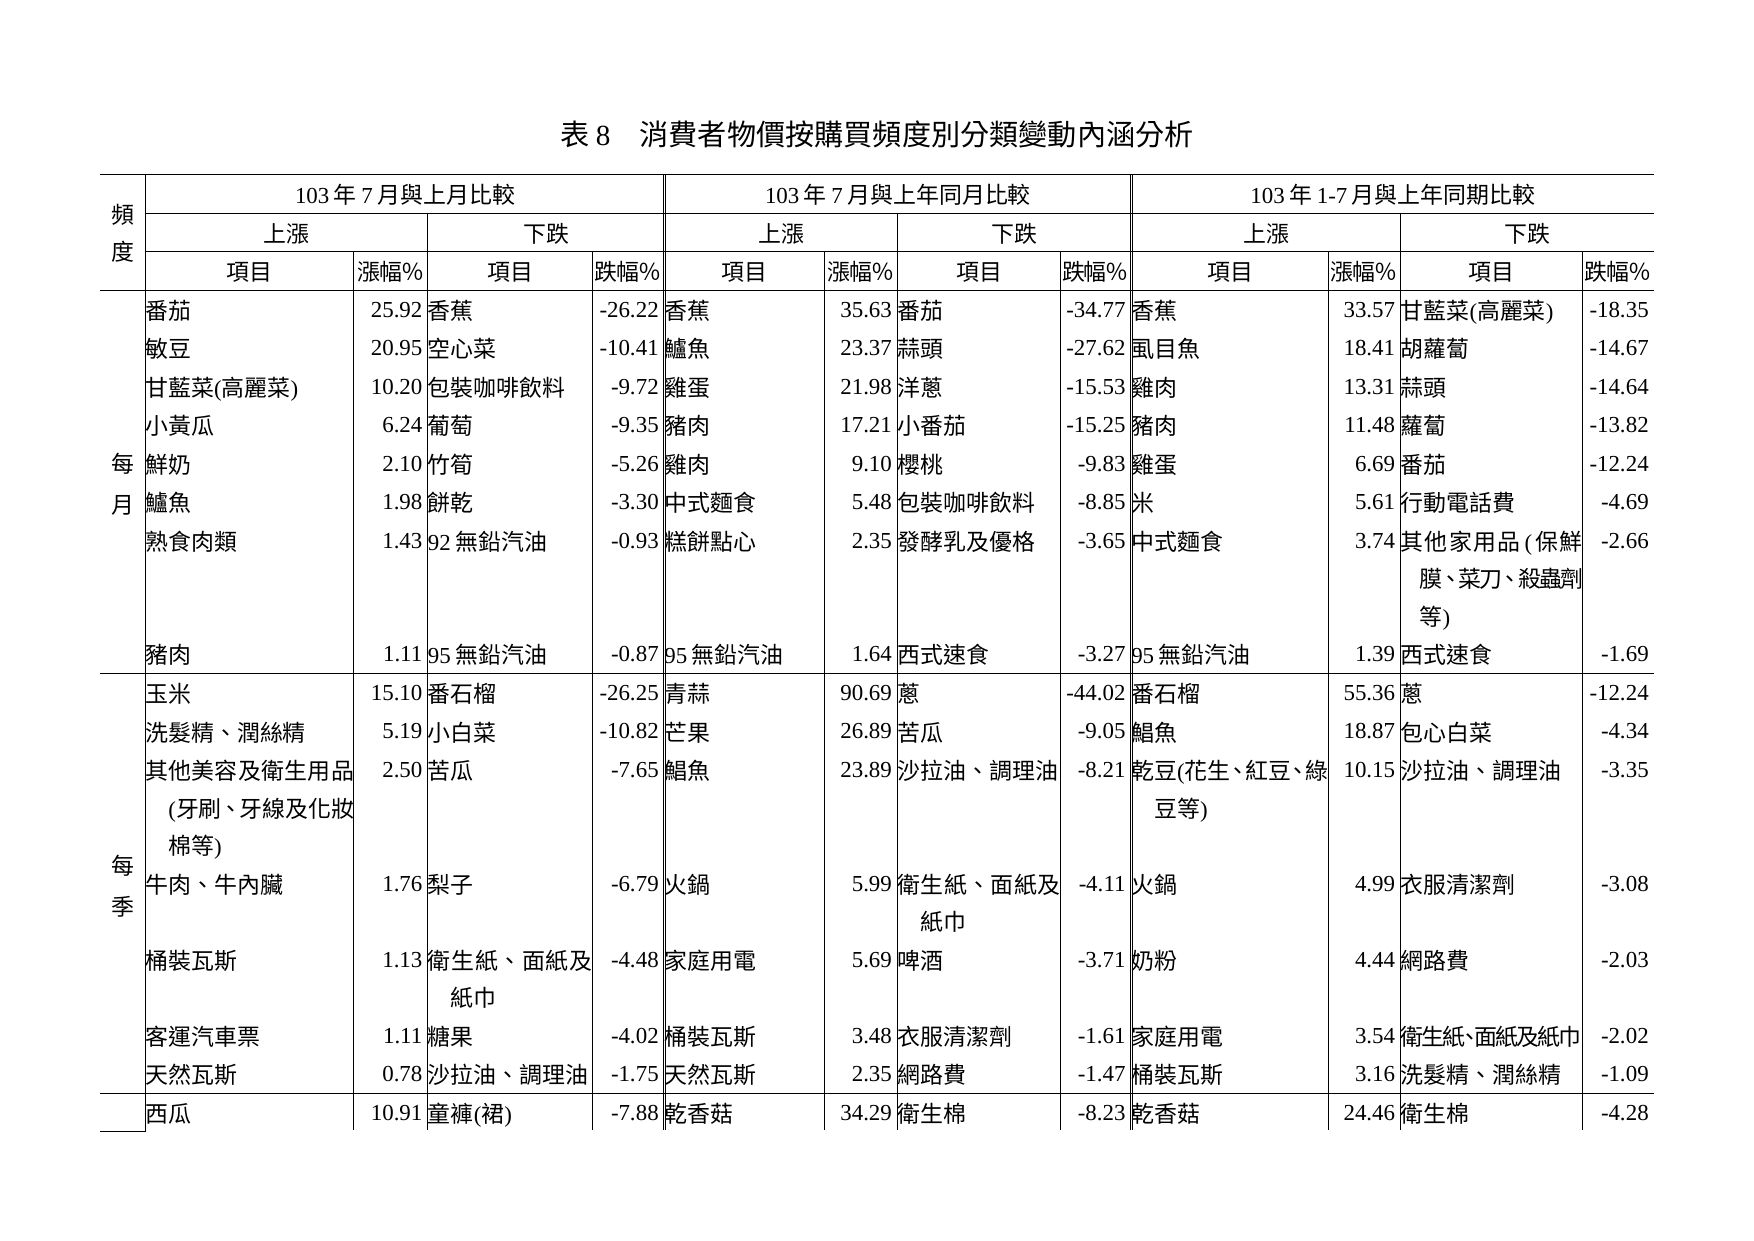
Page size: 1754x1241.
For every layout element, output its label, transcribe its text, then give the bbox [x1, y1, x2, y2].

table_cell 3.74 [1329, 521, 1400, 634]
table_cell 番茄 [146, 291, 353, 328]
table_cell 蔥 [898, 674, 1060, 711]
table_cell 香蕉 [1133, 291, 1328, 328]
table_cell 項目 [1401, 252, 1582, 289]
table_cell 小黃瓜 [146, 405, 353, 444]
table_cell 客運汽車票 [146, 1016, 353, 1054]
table_cell 桶裝瓦斯 [1133, 1054, 1328, 1093]
table_cell -14.67 [1583, 328, 1654, 367]
table_cell 項目 [428, 252, 592, 289]
table_cell -4.48 [593, 940, 663, 1016]
table_cell -12.24 [1583, 674, 1654, 711]
table_cell 櫻桃 [898, 444, 1060, 482]
table_cell -1.69 [1583, 634, 1654, 673]
table_cell 西瓜 [146, 1094, 354, 1131]
table_cell -12.24 [1583, 444, 1654, 482]
table_cell 桶裝瓦斯 [146, 940, 353, 1016]
table_cell 苦瓜 [898, 711, 1060, 750]
table_cell -10.82 [593, 711, 663, 750]
table_cell 鮮奶 [146, 444, 353, 482]
table_cell 包裝咖啡飲料 [898, 482, 1060, 521]
table_cell 鯧魚 [1133, 711, 1328, 750]
table_cell 空心菜 [428, 328, 592, 367]
table_cell 25.92 [354, 291, 427, 328]
table_cell 跌幅％ [1061, 252, 1130, 289]
table_cell 90.69 [825, 674, 897, 711]
table_cell 衛生棉 [1401, 1094, 1583, 1131]
table_cell 香蕉 [666, 291, 824, 328]
table_cell 沙拉油、調理油 [428, 1054, 592, 1093]
table_cell 項目 [666, 252, 824, 289]
table_cell 葡萄 [428, 405, 592, 444]
table_cell 蔥 [1401, 674, 1582, 711]
table_cell 青蒜 [666, 674, 824, 711]
table_cell 其他家用品(保鮮膜、菜刀、殺蟲劑等) [1401, 521, 1582, 634]
table_cell 胡蘿蔔 [1401, 328, 1582, 367]
table_cell -14.64 [1583, 367, 1654, 405]
table_cell 35.63 [825, 291, 897, 328]
table_cell 下跌 [1401, 214, 1654, 251]
table_cell 3.54 [1329, 1016, 1400, 1054]
table_cell 家庭用電 [666, 940, 824, 1016]
table_cell 奶粉 [1133, 940, 1328, 1016]
table_cell -1.61 [1061, 1016, 1130, 1054]
table_cell 103年7月與上月比較 [146, 175, 663, 212]
table_cell 跌幅％ [1583, 252, 1654, 289]
table_cell 童褲(裙) [428, 1094, 593, 1131]
table_cell -4.34 [1583, 711, 1654, 750]
table_cell 包裝咖啡飲料 [428, 367, 592, 405]
table_cell 24.46 [1329, 1094, 1401, 1131]
table_cell 1.98 [354, 482, 427, 521]
table_cell 竹筍 [428, 444, 592, 482]
table_cell -10.41 [593, 328, 663, 367]
table_cell -2.66 [1583, 521, 1654, 634]
table_cell 103年7月與上年同月比較 [666, 175, 1130, 212]
table_cell 1.13 [354, 940, 427, 1016]
table_cell 26.89 [825, 711, 897, 750]
table_cell 天然瓦斯 [146, 1054, 353, 1093]
table_cell -34.77 [1061, 291, 1130, 328]
table_cell 其他美容及衛生用品(牙刷、牙線及化妝棉等) [146, 750, 353, 863]
table_cell 蒜頭 [898, 328, 1060, 367]
table_cell -9.05 [1061, 711, 1130, 750]
table_cell 33.57 [1329, 291, 1400, 328]
table_cell -26.22 [593, 291, 663, 328]
table_cell 網路費 [1401, 940, 1582, 1016]
table_cell 4.44 [1329, 940, 1400, 1016]
table_cell 13.31 [1329, 367, 1400, 405]
table_cell 上漲 [1133, 214, 1400, 251]
table_cell 每 季 [100, 674, 145, 1093]
table_cell -4.69 [1583, 482, 1654, 521]
table_cell -4.28 [1583, 1094, 1654, 1131]
table_cell 衛生紙、面紙及紙巾 [428, 940, 592, 1016]
table_cell 10.15 [1329, 750, 1400, 863]
table_cell 項目 [898, 252, 1060, 289]
table_cell -3.30 [593, 482, 663, 521]
table_cell 5.19 [354, 711, 427, 750]
table_cell 香蕉 [428, 291, 592, 328]
table_cell 苦瓜 [428, 750, 592, 863]
table_cell -0.93 [593, 521, 663, 634]
table_cell 雞蛋 [1133, 444, 1328, 482]
table_cell 3.48 [825, 1016, 897, 1054]
table_cell 1.11 [354, 1016, 427, 1054]
table_cell -7.65 [593, 750, 663, 863]
table_cell 洗髮精、潤絲精 [1401, 1054, 1582, 1093]
table_cell 小白菜 [428, 711, 592, 750]
table_cell 23.89 [825, 750, 897, 863]
table_cell 95無鉛汽油 [428, 634, 592, 673]
table_cell 沙拉油、調理油 [898, 750, 1060, 863]
table_cell 中式麵食 [666, 482, 824, 521]
table_cell 豬肉 [666, 405, 824, 444]
table_cell 18.41 [1329, 328, 1400, 367]
table_cell -9.35 [593, 405, 663, 444]
table_cell 6.24 [354, 405, 427, 444]
table_cell 餅乾 [428, 482, 592, 521]
table_cell 漲幅％ [354, 252, 427, 289]
table_cell 包心白菜 [1401, 711, 1582, 750]
table_cell 天然瓦斯 [666, 1054, 824, 1093]
table_cell 9.10 [825, 444, 897, 482]
table_cell -26.25 [593, 674, 663, 711]
table_cell 家庭用電 [1133, 1016, 1328, 1054]
table_cell 網路費 [898, 1054, 1060, 1093]
table_cell 乾豆(花生、紅豆、綠豆等) [1133, 750, 1328, 863]
table_cell 小番茄 [898, 405, 1060, 444]
table_cell 17.21 [825, 405, 897, 444]
table_cell 103年1-7月與上年同期比較 [1133, 175, 1654, 212]
table_cell 豬肉 [1133, 405, 1328, 444]
table_cell -27.62 [1061, 328, 1130, 367]
table_cell -1.09 [1583, 1054, 1654, 1093]
table_cell -15.53 [1061, 367, 1130, 405]
table_cell 1.64 [825, 634, 897, 673]
table_cell -9.72 [593, 367, 663, 405]
table_cell 甘藍菜(高麗菜) [146, 367, 353, 405]
table_cell 5.99 [825, 864, 897, 939]
table_cell 10.20 [354, 367, 427, 405]
table_cell 1.39 [1329, 634, 1400, 673]
table_cell -2.02 [1583, 1016, 1654, 1054]
table_cell -8.21 [1061, 750, 1130, 863]
table_cell 蘿蔔 [1401, 405, 1582, 444]
table_cell 蒜頭 [1401, 367, 1582, 405]
table_cell 95無鉛汽油 [666, 634, 824, 673]
table_cell -3.71 [1061, 940, 1130, 1016]
table_cell 衛生紙、面紙及紙巾 [898, 864, 1060, 939]
table_cell 衛生棉 [897, 1094, 1061, 1131]
table_cell -3.65 [1061, 521, 1130, 634]
table_cell 西式速食 [898, 634, 1060, 673]
table_cell -1.47 [1061, 1054, 1130, 1093]
table_cell 每 月 [100, 291, 145, 673]
table_cell 糕餅點心 [666, 521, 824, 634]
table_cell 跌幅％ [593, 252, 663, 289]
table_cell 虱目魚 [1133, 328, 1328, 367]
table_cell 漲幅％ [1329, 252, 1400, 289]
table_cell 1.76 [354, 864, 427, 939]
table_cell -8.85 [1061, 482, 1130, 521]
table_cell 桶裝瓦斯 [666, 1016, 824, 1054]
table_cell 番茄 [1401, 444, 1582, 482]
table_cell 衣服清潔劑 [1401, 864, 1582, 939]
table_cell 玉米 [146, 674, 353, 711]
table_cell 乾香菇 [664, 1094, 824, 1131]
table_cell 5.69 [825, 940, 897, 1016]
table_cell 2.35 [825, 521, 897, 634]
table_cell 1.43 [354, 521, 427, 634]
table_cell 55.36 [1329, 674, 1400, 711]
table_cell 糖果 [428, 1016, 592, 1054]
table_cell -6.79 [593, 864, 663, 939]
table_cell 中式麵食 [1133, 521, 1328, 634]
table_cell 啤酒 [898, 940, 1060, 1016]
table_cell -4.02 [593, 1016, 663, 1054]
table_cell 頻度 [100, 175, 145, 289]
table_cell 雞肉 [1133, 367, 1328, 405]
table_cell 2.50 [354, 750, 427, 863]
table_cell 10.91 [354, 1094, 428, 1131]
table_cell -5.26 [593, 444, 663, 482]
table_cell 5.61 [1329, 482, 1400, 521]
table_cell 番石榴 [1133, 674, 1328, 711]
table_cell 漲幅％ [825, 252, 897, 289]
table_cell 92無鉛汽油 [428, 521, 592, 634]
table_cell 95無鉛汽油 [1133, 634, 1328, 673]
table_cell 項目 [146, 252, 353, 289]
table_cell 芒果 [666, 711, 824, 750]
table_cell 牛肉、牛內臟 [146, 864, 353, 939]
table_cell 2.35 [825, 1054, 897, 1093]
table_cell 沙拉油、調理油 [1401, 750, 1582, 863]
table_cell 行動電話費 [1401, 482, 1582, 521]
table_cell 發酵乳及優格 [898, 521, 1060, 634]
table_cell 上漲 [666, 214, 897, 251]
table_cell 火鍋 [1133, 864, 1328, 939]
table_cell -2.03 [1583, 940, 1654, 1016]
table_cell -15.25 [1061, 405, 1130, 444]
table_cell 1.11 [354, 634, 427, 673]
table_cell 3.16 [1329, 1054, 1400, 1093]
table_cell 23.37 [825, 328, 897, 367]
table_cell 15.10 [354, 674, 427, 711]
table_cell 敏豆 [146, 328, 353, 367]
table_cell 21.98 [825, 367, 897, 405]
table_header 表8 消費者物價按購買頻度別分類變動內涵分析 [100, 95, 1654, 174]
table_cell -8.23 [1061, 1094, 1131, 1131]
table_cell -3.08 [1583, 864, 1654, 939]
table_cell -9.83 [1061, 444, 1130, 482]
table_cell -4.11 [1061, 864, 1130, 939]
table_cell 熟食肉類 [146, 521, 353, 634]
table_cell 項目 [1133, 252, 1328, 289]
table_cell 米 [1133, 482, 1328, 521]
table_cell 2.10 [354, 444, 427, 482]
table_cell 下跌 [428, 214, 663, 251]
table_cell -18.35 [1583, 291, 1654, 328]
table_cell 番茄 [898, 291, 1060, 328]
table_cell -3.35 [1583, 750, 1654, 863]
table_cell 18.87 [1329, 711, 1400, 750]
table_cell 11.48 [1329, 405, 1400, 444]
table_cell 乾香菇 [1131, 1094, 1328, 1131]
table_cell -0.87 [593, 634, 663, 673]
table_cell 0.78 [354, 1054, 427, 1093]
table_cell [100, 1094, 145, 1131]
table_cell 6.69 [1329, 444, 1400, 482]
table_cell 梨子 [428, 864, 592, 939]
table_cell 西式速食 [1401, 634, 1582, 673]
table_cell -3.27 [1061, 634, 1130, 673]
table_cell 鯧魚 [666, 750, 824, 863]
table_cell 4.99 [1329, 864, 1400, 939]
table_cell -13.82 [1583, 405, 1654, 444]
table_cell 衣服清潔劑 [898, 1016, 1060, 1054]
table_cell 上漲 [146, 214, 427, 251]
table_cell -1.75 [593, 1054, 663, 1093]
table_cell 雞蛋 [666, 367, 824, 405]
table_cell 火鍋 [666, 864, 824, 939]
table_cell 洋蔥 [898, 367, 1060, 405]
table_cell -44.02 [1061, 674, 1130, 711]
table_cell 20.95 [354, 328, 427, 367]
table_cell 衛生紙、面紙及紙巾 [1401, 1016, 1582, 1054]
table_cell 甘藍菜(高麗菜) [1401, 291, 1582, 328]
table_cell 5.48 [825, 482, 897, 521]
table_cell 雞肉 [666, 444, 824, 482]
table_cell 豬肉 [146, 634, 353, 673]
table_cell 鱸魚 [146, 482, 353, 521]
table_cell 34.29 [824, 1094, 897, 1131]
table_cell 下跌 [898, 214, 1130, 251]
table_cell 鱸魚 [666, 328, 824, 367]
table_cell -7.88 [593, 1094, 664, 1131]
table_cell 番石榴 [428, 674, 592, 711]
table_cell 洗髮精、潤絲精 [146, 711, 353, 750]
